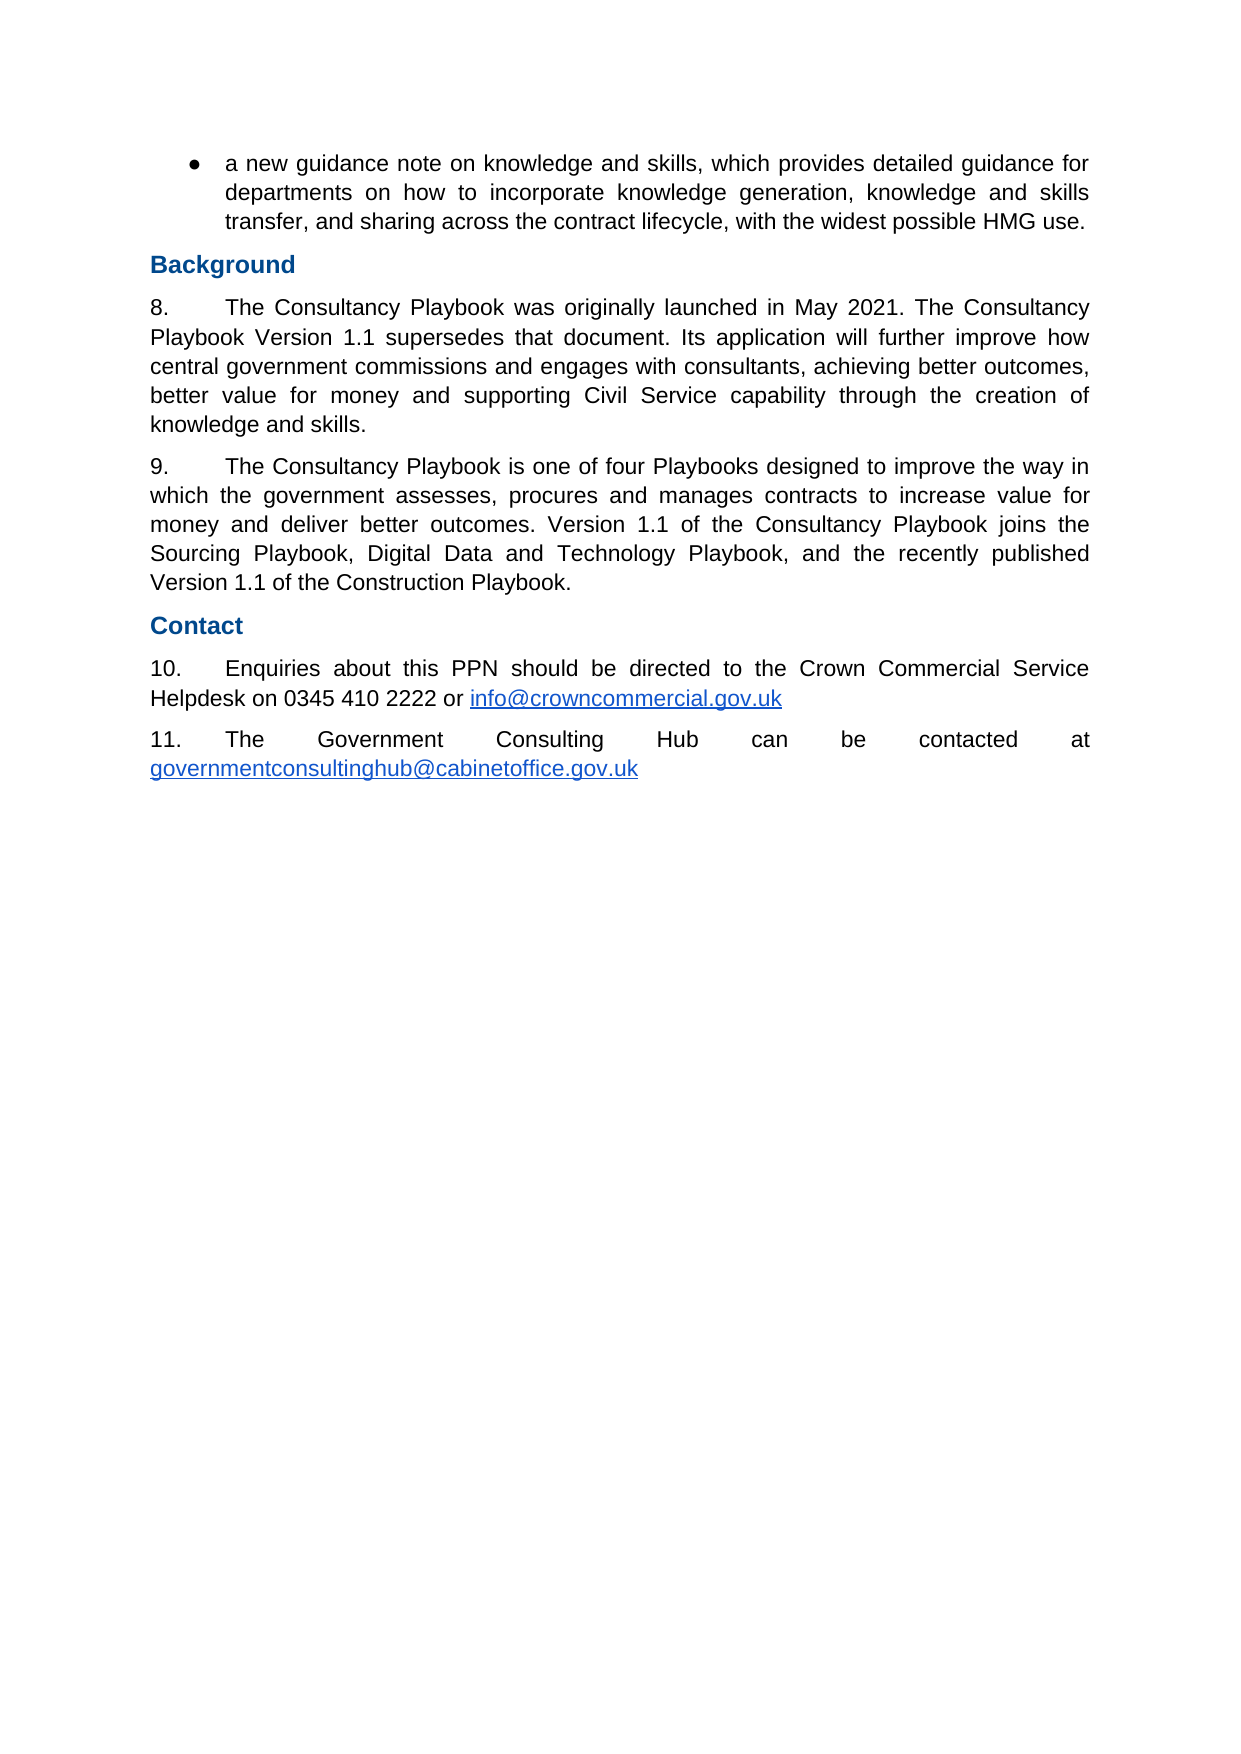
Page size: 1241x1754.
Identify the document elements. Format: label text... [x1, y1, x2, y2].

text 8. The Consultancy Playbook was originally launched in May 2021. The Consultancy Playbook Version 1.1 supersedes that document. Its application will further improve how central government commissions and engages with consultants, achieving better outcomes, better value for money and supporting Civil Service capability through the creation of knowledge and skills. [150, 294, 1090, 437]
text Background [150, 250, 1090, 279]
list a new guidance note on knowledge and skills, which provides detailed guidance for departments on how to incorporate knowledge generation, knowledge and skills transfer, and sharing across the contract lifecycle, with the widest possible HMG use. [187, 150, 1090, 235]
text 11. The Government Consulting Hub can be contacted at governmentconsultinghub@cabinetoffice.gov.uk [150, 726, 1090, 782]
text Contact [150, 611, 1090, 640]
text 10. Enquiries about this PPN should be directed to the Crown Commercial Service Helpdesk on 0345 410 2222 or info@crowncommercial.gov.uk [150, 655, 1090, 711]
text 9. The Consultancy Playbook is one of four Playbooks designed to improve the way in which the government assesses, procures and manages contracts to increase value for money and deliver better outcomes. Version 1.1 of the Consultancy Playbook joins the Sourcing Playbook, Digital Data and Technology Playbook, and the recently published Version 1.1 of the Construction Playbook. [150, 453, 1090, 596]
